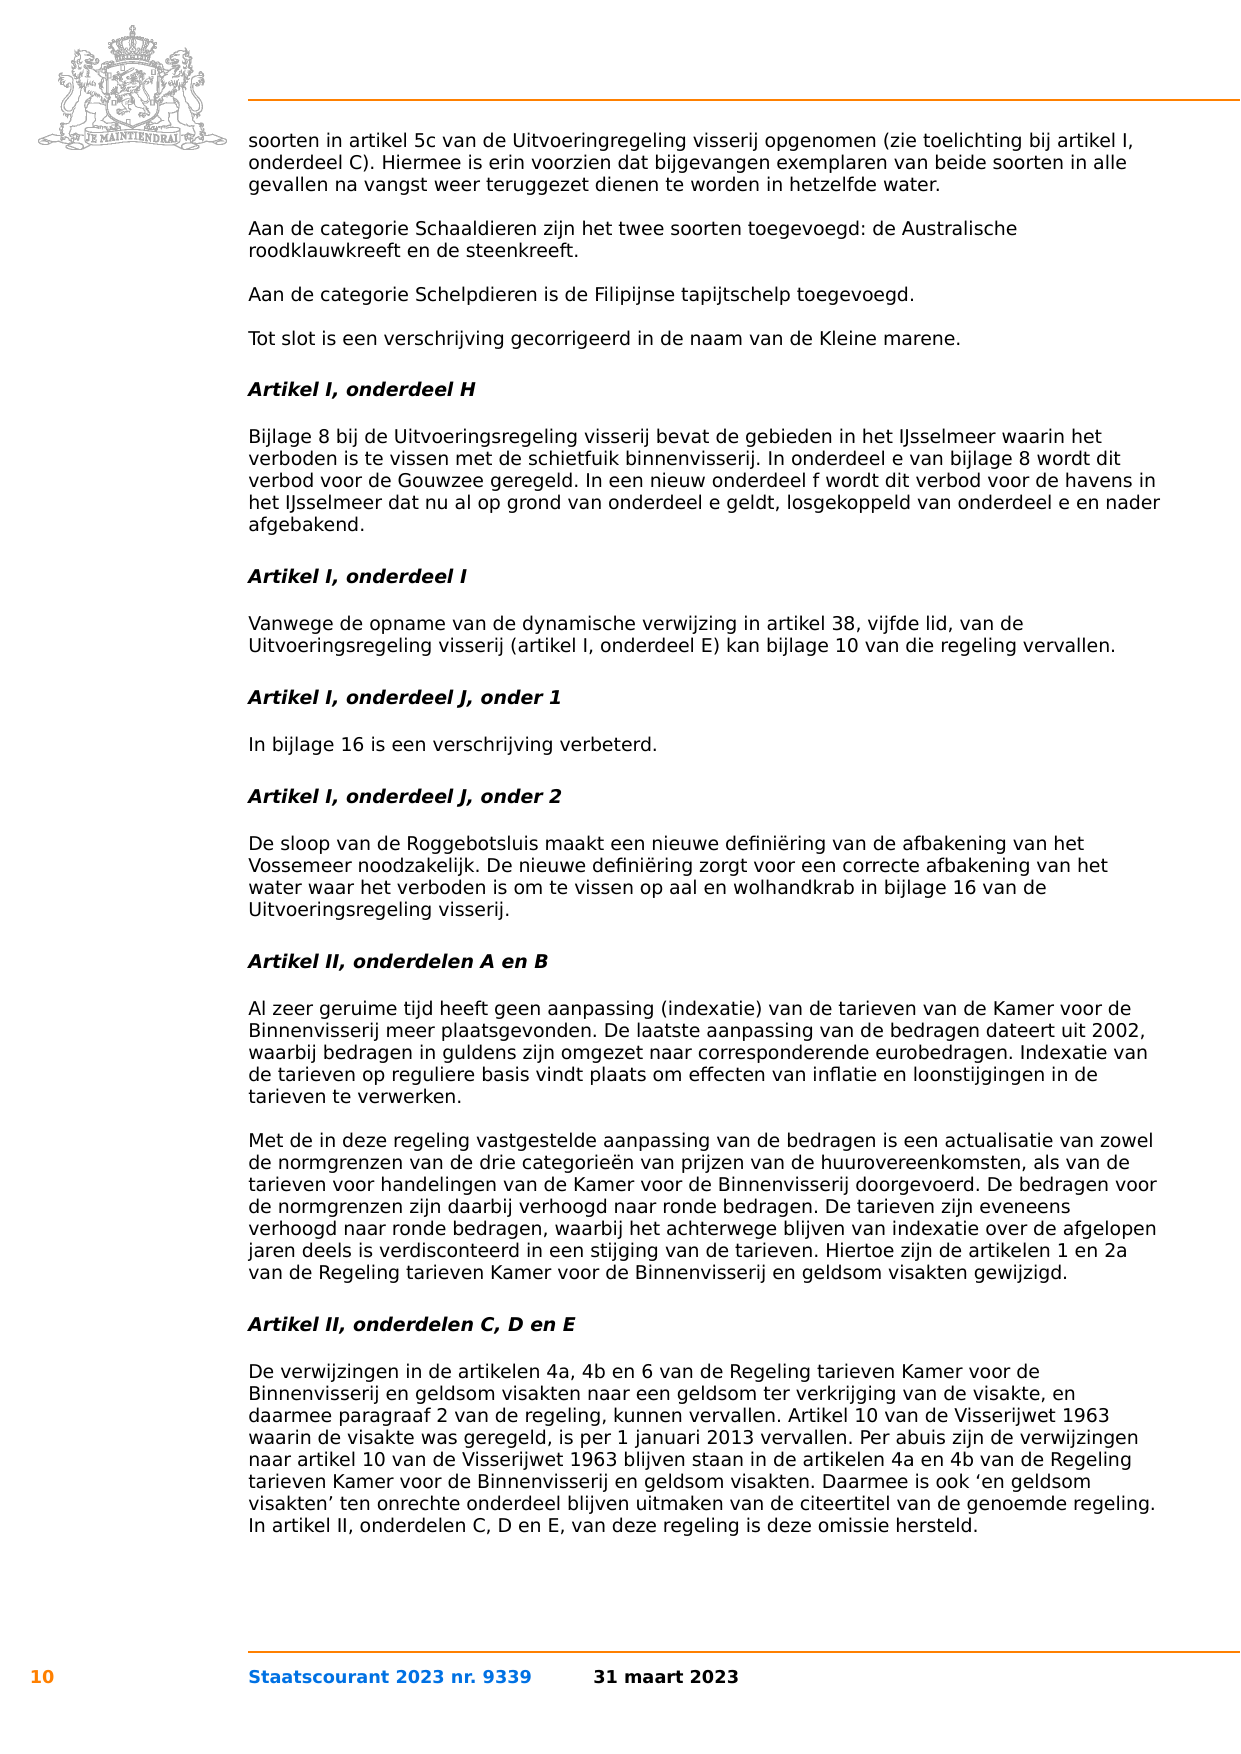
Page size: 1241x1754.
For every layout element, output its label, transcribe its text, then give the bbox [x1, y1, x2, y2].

subtitle Artikel I, onderdeel J, onder 2 [248, 786, 1163, 808]
text De sloop van de Roggebotsluis maakt een nieuwe definiëring van de afbakening van het Vossemeer noodzakelijk. De nieuwe definiëring zorgt voor een correcte afbakening van het water waar het verboden is om te vissen op aal en wolhandkrab in bijlage 16 van de Uitvoeringsregeling visserij. [248, 833, 1163, 921]
text Aan de categorie Schaaldieren zijn het twee soorten toegevoegd: de Australische roodklauwkreeft en de steenkreeft. [248, 218, 1163, 262]
text Aan de categorie Schelpdieren is de Filipijnse tapijtschelp toegevoegd. [248, 283, 1163, 306]
text Tot slot is een verschrijving gecorrigeerd in de naam van de Kleine marene. [248, 327, 1163, 349]
text In bijlage 16 is een verschrijving verbeterd. [248, 734, 1163, 756]
text De verwijzingen in de artikelen 4a, 4b en 6 van de Regeling tarieven Kamer voor de Binnenvisserij en geldsom visakten naar een geldsom ter verkrijging van de visakte, en daarmee paragraaf 2 van de regeling, kunnen vervallen. Artikel 10 van de Visserijwet 1963 waarin de visakte was geregeld, is per 1 januari 2013 vervallen. Per abuis zijn de verwijzingen naar artikel 10 van de Visserijwet 1963 blijven staan in de artikelen 4a en 4b van de Regeling tarieven Kamer voor de Binnenvisserij en geldsom visakten. Daarmee is ook ‘en geldsom visakten’ ten onrechte onderdeel blijven uitmaken van de citeertitel van de genoemde regeling. In artikel II, onderdelen C, D en E, van deze regeling is deze omissie hersteld. [248, 1361, 1163, 1536]
picture [38, 25, 227, 150]
subtitle Artikel II, onderdelen A en B [248, 951, 1163, 973]
text soorten in artikel 5c van de Uitvoeringregeling visserij opgenomen (zie toelichting bij artikel I, onderdeel C). Hiermee is erin voorzien dat bijgevangen exemplaren van beide soorten in alle gevallen na vangst weer teruggezet dienen te worden in hetzelfde water. [248, 130, 1163, 196]
text Bijlage 8 bij de Uitvoeringsregeling visserij bevat de gebieden in het IJsselmeer waarin het verboden is te vissen met de schietfuik binnenvisserij. In onderdeel e van bijlage 8 wordt dit verbod voor de Gouwzee geregeld. In een nieuw onderdeel f wordt dit verbod voor de havens in het IJsselmeer dat nu al op grond van onderdeel e geldt, losgekoppeld van onderdeel e en nader afgebakend. [248, 426, 1163, 536]
text Met de in deze regeling vastgestelde aanpassing van de bedragen is een actualisatie van zowel de normgrenzen van de drie categorieën van prijzen van de huurovereenkomsten, als van de tarieven voor handelingen van de Kamer voor de Binnenvisserij doorgevoerd. De bedragen voor de normgrenzen zijn daarbij verhoogd naar ronde bedragen. De tarieven zijn eveneens verhoogd naar ronde bedragen, waarbij het achterwege blijven van indexatie over de afgelopen jaren deels is verdisconteerd in een stijging van de tarieven. Hiertoe zijn de artikelen 1 en 2a van de Regeling tarieven Kamer voor de Binnenvisserij en geldsom visakten gewijzigd. [248, 1130, 1163, 1284]
subtitle Artikel I, onderdeel I [248, 566, 1163, 588]
text Vanwege de opname van de dynamische verwijzing in artikel 38, vijfde lid, van de Uitvoeringsregeling visserij (artikel I, onderdeel E) kan bijlage 10 van die regeling vervallen. [248, 613, 1163, 657]
text Al zeer geruime tijd heeft geen aanpassing (indexatie) van de tarieven van de Kamer voor de Binnenvisserij meer plaatsgevonden. De laatste aanpassing van de bedragen dateert uit 2002, waarbij bedragen in guldens zijn omgezet naar corresponderende eurobedragen. Indexatie van de tarieven op reguliere basis vindt plaats om effecten van inflatie en loonstijgingen in de tarieven te verwerken. [248, 998, 1163, 1108]
subtitle Artikel I, onderdeel J, onder 1 [248, 687, 1163, 709]
subtitle Artikel II, onderdelen C, D en E [248, 1314, 1163, 1336]
subtitle Artikel I, onderdeel H [248, 379, 1163, 401]
